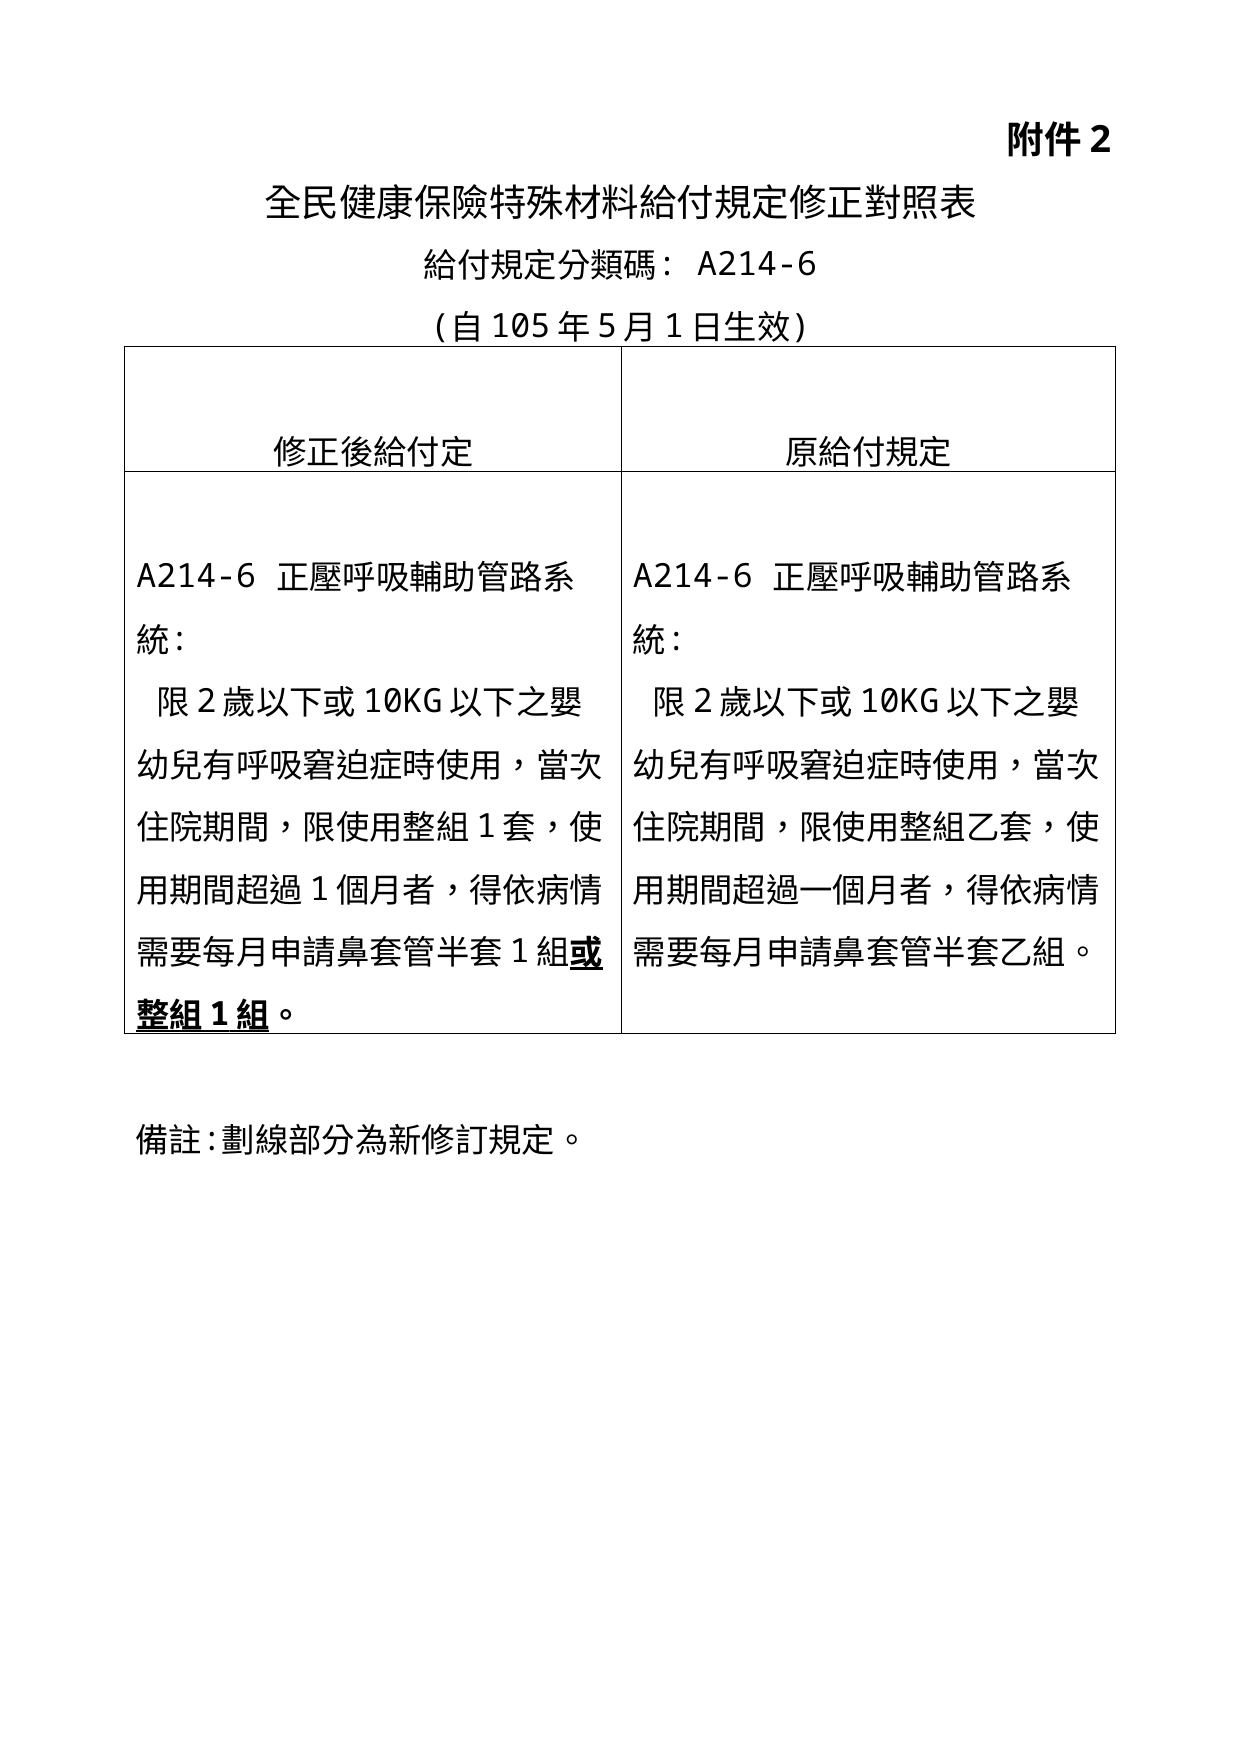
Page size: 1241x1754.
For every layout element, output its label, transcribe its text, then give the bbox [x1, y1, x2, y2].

text (自105年5月1日生效) [75, 283, 1165, 346]
table_cell A214-6 正壓呼吸輔助管路系統: 限2歲以下或10KG以下之嬰幼兒有呼吸窘迫症時使用，當次住院期間，限使用整組乙套，使用期間超過一個月者，得依病情需要每月申請鼻套管半套乙組。 [622, 472, 1115, 1033]
text 附件2 [75, 96, 1165, 158]
table_header 原給付規定 [622, 347, 1115, 471]
text 全民健康保險特殊材料給付規定修正對照表 [75, 158, 1165, 221]
text 備註:劃線部分為新修訂規定。 [75, 1096, 1165, 1158]
table_cell A214-6 正壓呼吸輔助管路系統: 限2歲以下或10KG以下之嬰幼兒有呼吸窘迫症時使用，當次住院期間，限使用整組1套，使用期間超過1個月者，得依病情需要每月申請鼻套管半套1組或整組1組。 [125, 472, 621, 1033]
table_header 修正後給付定 [125, 347, 621, 471]
text 給付規定分類碼: A214-6 [75, 221, 1165, 283]
